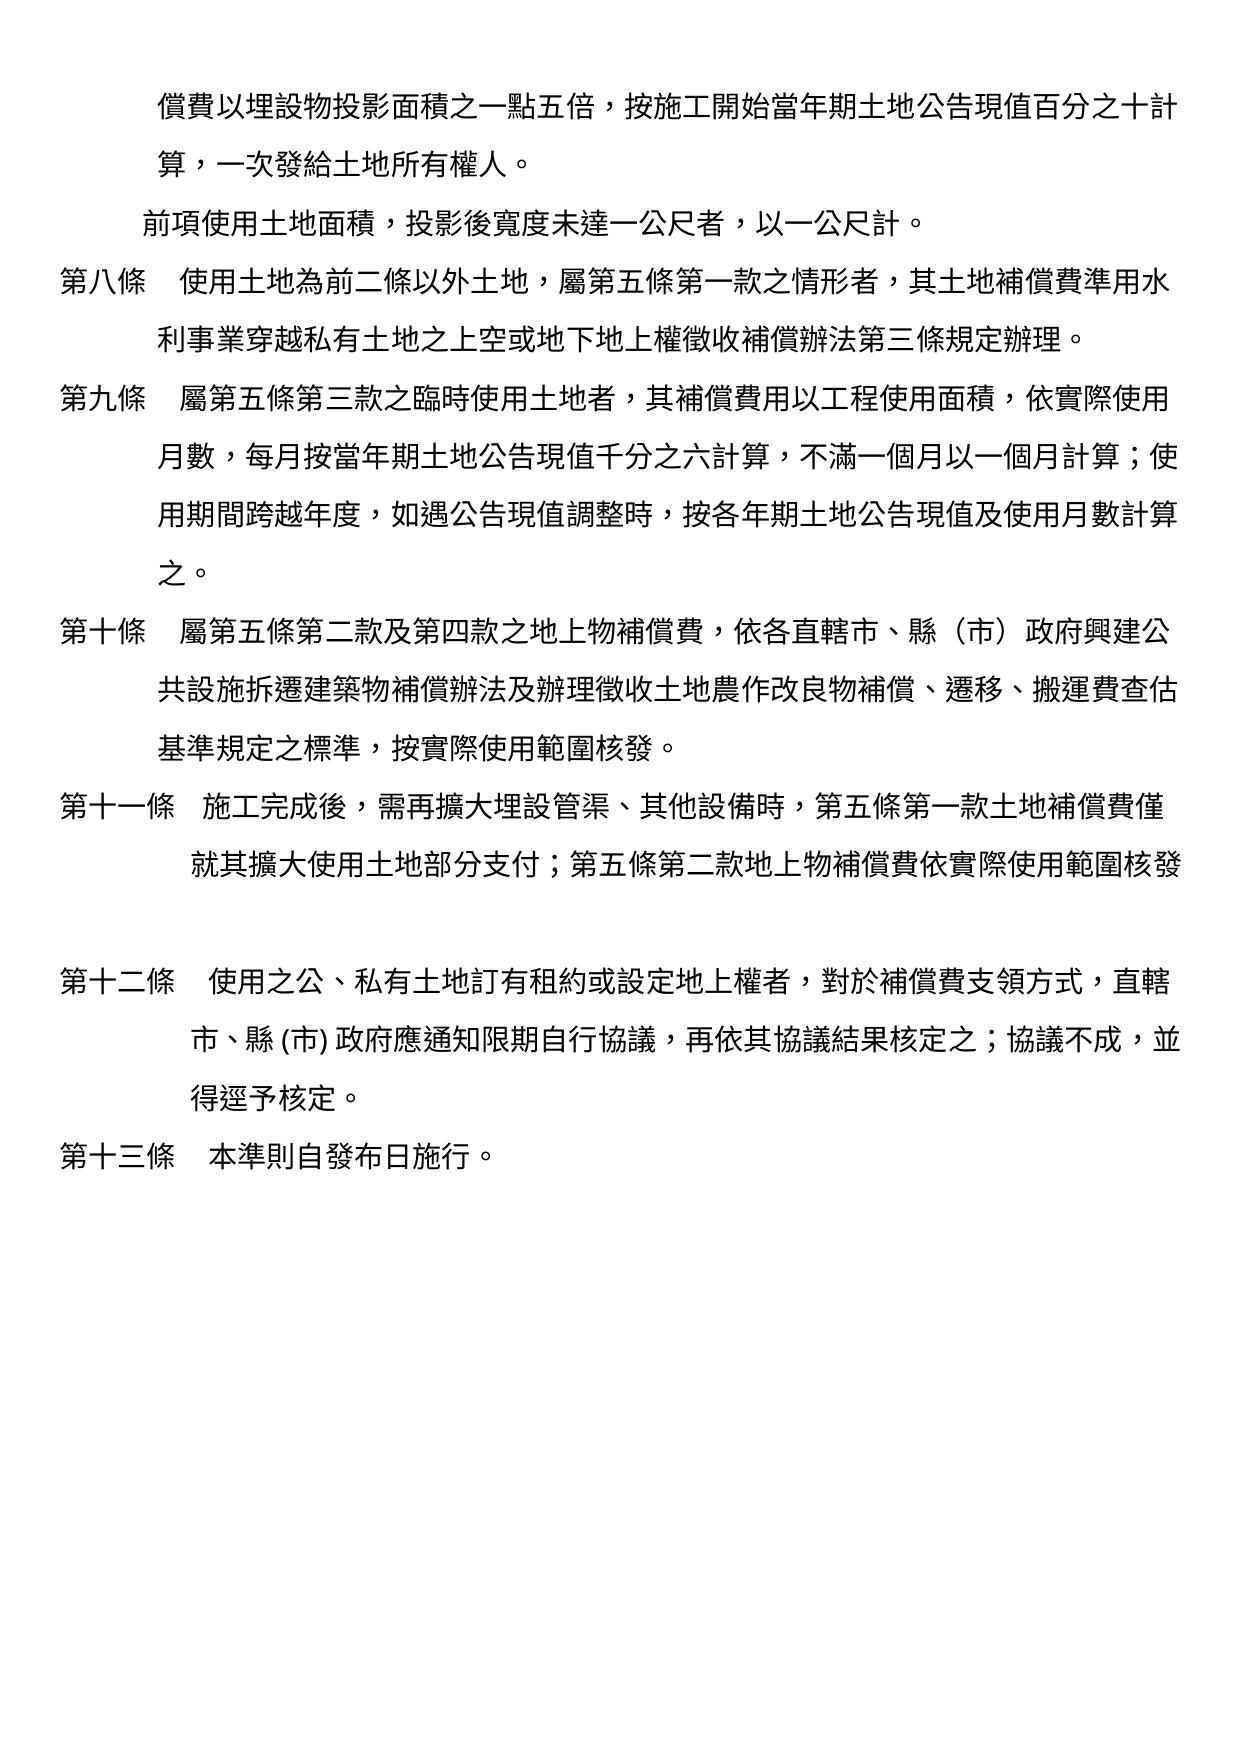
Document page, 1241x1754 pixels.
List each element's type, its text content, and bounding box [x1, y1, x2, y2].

text 第十一條 施工完成後，需再擴大埋設管渠、其他設備時，第五條第一款土地補償費僅就其擴大使用土地部分支付；第五條第二款地上物補償費依實際使用範圍核發。 [59, 771, 1181, 946]
text 償費以埋設物投影面積之一點五倍，按施工開始當年期土地公告現值百分之十計算，一次發給土地所有權人。 [59, 71, 1181, 187]
text 第十二條 使用之公、私有土地訂有租約或設定地上權者，對於補償費支領方式，直轄市、縣 (市) 政府應通知限期自行協議，再依其協議結果核定之；協議不成，並得逕予核定。 [59, 946, 1181, 1121]
text 前項使用土地面積，投影後寬度未達一公尺者，以一公尺計。 [59, 187, 1181, 246]
text 第八條 使用土地為前二條以外土地，屬第五條第一款之情形者，其土地補償費準用水利事業穿越私有土地之上空或地下地上權徵收補償辦法第三條規定辦理。 [59, 246, 1181, 362]
text 第十三條 本準則自發布日施行。 [59, 1121, 1181, 1179]
text 第九條 屬第五條第三款之臨時使用土地者，其補償費用以工程使用面積，依實際使用月數，每月按當年期土地公告現值千分之六計算，不滿一個月以一個月計算；使用期間跨越年度，如遇公告現值調整時，按各年期土地公告現值及使用月數計算之。 [59, 362, 1181, 596]
text 第十條 屬第五條第二款及第四款之地上物補償費，依各直轄市、縣（市）政府興建公共設施拆遷建築物補償辦法及辦理徵收土地農作改良物補償、遷移、搬運費查估基準規定之標準，按實際使用範圍核發。 [59, 596, 1181, 771]
